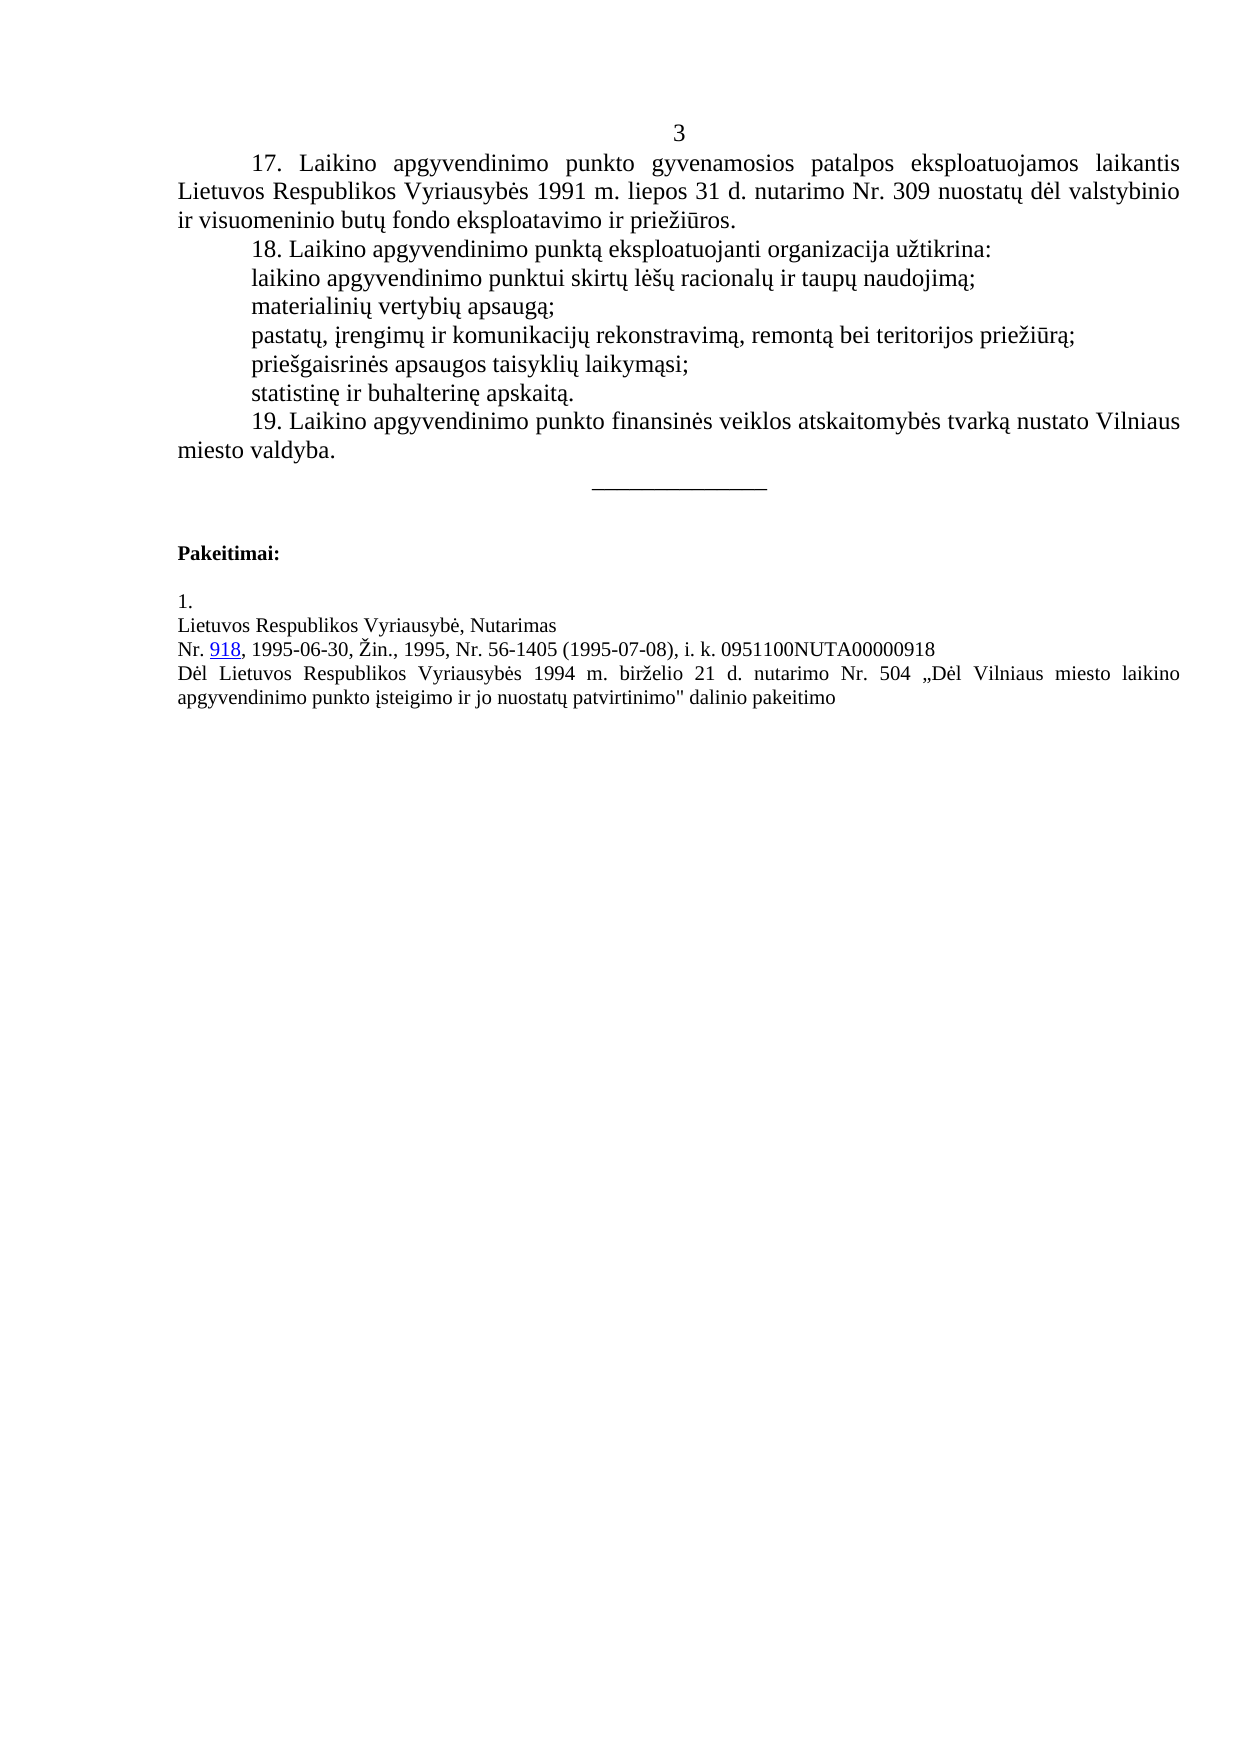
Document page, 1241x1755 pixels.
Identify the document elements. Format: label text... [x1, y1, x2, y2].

text 19. Laikino apgyvendinimo punkto finansinės veiklos atskaitomybės tvarką nustato Vilniaus miesto valdyba. [177, 406, 1181, 464]
text materialinių vertybių apsaugą; [177, 291, 1181, 320]
text ______________ [177, 464, 1181, 493]
text 18. Laikino apgyvendinimo punktą eksploatuojanti organizacija užtikrina: [177, 234, 1181, 263]
text Dėl Lietuvos Respublikos Vyriausybės 1994 m. birželio 21 d. nutarimo Nr. 504 „Dėl Vilniaus miesto laikino apgyvendinimo punkto įsteigimo ir jo nuostatų patvirtinimo" dalinio pakeitimo [177, 661, 1181, 709]
text Pakeitimai: [177, 541, 1181, 565]
text statistinę ir buhalterinę apskaitą. [177, 378, 1181, 406]
text pastatų, įrengimų ir komunikacijų rekonstravimą, remontą bei teritorijos priežiūrą; [177, 320, 1181, 349]
text laikino apgyvendinimo punktui skirtų lėšų racionalų ir taupų naudojimą; [177, 263, 1181, 291]
text Nr. 918, 1995-06-30, Žin., 1995, Nr. 56-1405 (1995-07-08), i. k. 0951100NUTA00000918 [177, 637, 1181, 661]
text 17. Laikino apgyvendinimo punkto gyvenamosios patalpos eksploatuojamos laikantis Lietuvos Respublikos Vyriausybės 1991 m. liepos 31 d. nutarimo Nr. 309 nuostatų dėl valstybinio ir visuomeninio butų fondo eksploatavimo ir priežiūros. [177, 148, 1181, 234]
text 1. [177, 589, 1181, 613]
text Lietuvos Respublikos Vyriausybė, Nutarimas [177, 613, 1181, 637]
text priešgaisrinės apsaugos taisyklių laikymąsi; [177, 349, 1181, 378]
